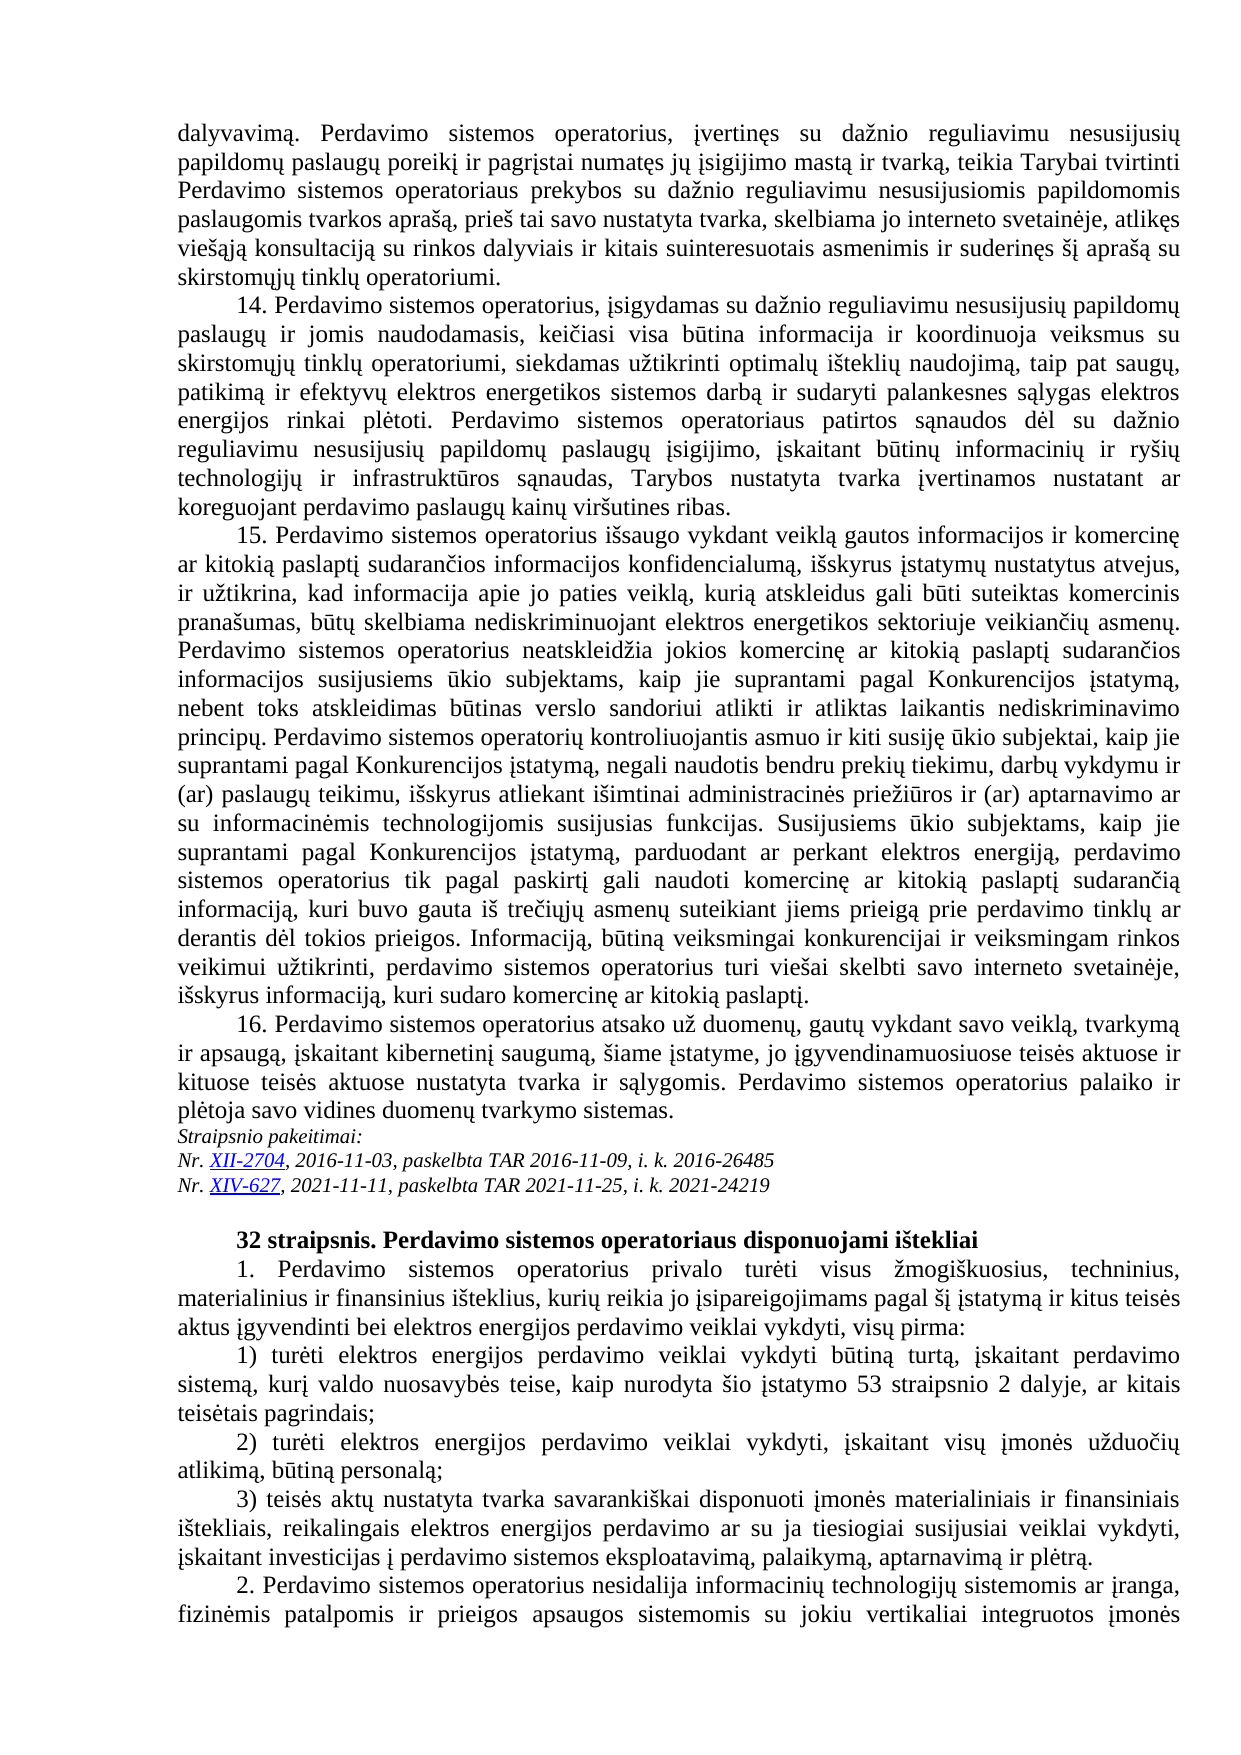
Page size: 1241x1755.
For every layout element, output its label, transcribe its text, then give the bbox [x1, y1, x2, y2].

text 15. Perdavimo sistemos operatorius išsaugo vykdant veiklą gautos informacijos ir komercinę ar kitokią paslaptį sudarančios informacijos konfidencialumą, išskyrus įstatymų nustatytus atvejus, ir užtikrina, kad informacija apie jo paties veiklą, kurią atskleidus gali būti suteiktas komercinis pranašumas, būtų skelbiama nediskriminuojant elektros energetikos sektoriuje veikiančių asmenų. Perdavimo sistemos operatorius neatskleidžia jokios komercinę ar kitokią paslaptį sudarančios informacijos susijusiems ūkio subjektams, kaip jie suprantami pagal Konkurencijos įstatymą, nebent toks atskleidimas būtinas verslo sandoriui atlikti ir atliktas laikantis nediskriminavimo principų. Perdavimo sistemos operatorių kontroliuojantis asmuo ir kiti susiję ūkio subjektai, kaip jie suprantami pagal Konkurencijos įstatymą, negali naudotis bendru prekių tiekimu, darbų vykdymu ir (ar) paslaugų teikimu, išskyrus atliekant išimtinai administracinės priežiūros ir (ar) aptarnavimo ar su informacinėmis technologijomis susijusias funkcijas. Susijusiems ūkio subjektams, kaip jie suprantami pagal Konkurencijos įstatymą, parduodant ar perkant elektros energiją, perdavimo sistemos operatorius tik pagal paskirtį gali naudoti komercinę ar kitokią paslaptį sudarančią informaciją, kuri buvo gauta iš trečiųjų asmenų suteikiant jiems prieigą prie perdavimo tinklų ar derantis dėl tokios prieigos. Informaciją, būtiną veiksmingai konkurencijai ir veiksmingam rinkos veikimui užtikrinti, perdavimo sistemos operatorius turi viešai skelbti savo interneto svetainėje, išskyrus informaciją, kuri sudaro komercinę ar kitokią paslaptį. [177, 521, 1181, 1009]
text dalyvavimą. Perdavimo sistemos operatorius, įvertinęs su dažnio reguliavimu nesusijusių papildomų paslaugų poreikį ir pagrįstai numatęs jų įsigijimo mastą ir tvarką, teikia Tarybai tvirtinti Perdavimo sistemos operatoriaus prekybos su dažnio reguliavimu nesusijusiomis papildomomis paslaugomis tvarkos aprašą, prieš tai savo nustatyta tvarka, skelbiama jo interneto svetainėje, atlikęs viešąją konsultaciją su rinkos dalyviais ir kitais suinteresuotais asmenimis ir suderinęs šį aprašą su skirstomųjų tinklų operatoriumi. [177, 118, 1181, 291]
text Nr. XII-2704, 2016-11-03, paskelbta TAR 2016-11-09, i. k. 2016-26485 [177, 1148, 1181, 1172]
text Straipsnio pakeitimai: [177, 1124, 1181, 1148]
text 14. Perdavimo sistemos operatorius, įsigydamas su dažnio reguliavimu nesusijusių papildomų paslaugų ir jomis naudodamasis, keičiasi visa būtina informacija ir koordinuoja veiksmus su skirstomųjų tinklų operatoriumi, siekdamas užtikrinti optimalų išteklių naudojimą, taip pat saugų, patikimą ir efektyvų elektros energetikos sistemos darbą ir sudaryti palankesnes sąlygas elektros energijos rinkai plėtoti. Perdavimo sistemos operatoriaus patirtos sąnaudos dėl su dažnio reguliavimu nesusijusių papildomų paslaugų įsigijimo, įskaitant būtinų informacinių ir ryšių technologijų ir infrastruktūros sąnaudas, Tarybos nustatyta tvarka įvertinamos nustatant ar koreguojant perdavimo paslaugų kainų viršutines ribas. [177, 291, 1181, 521]
text 1) turėti elektros energijos perdavimo veiklai vykdyti būtiną turtą, įskaitant perdavimo sistemą, kurį valdo nuosavybės teise, kaip nurodyta šio įstatymo 53 straipsnio 2 dalyje, ar kitais teisėtais pagrindais; [177, 1340, 1181, 1427]
text 16. Perdavimo sistemos operatorius atsako už duomenų, gautų vykdant savo veiklą, tvarkymą ir apsaugą, įskaitant kibernetinį saugumą, šiame įstatyme, jo įgyvendinamuosiuose teisės aktuose ir kituose teisės aktuose nustatyta tvarka ir sąlygomis. Perdavimo sistemos operatorius palaiko ir plėtoja savo vidines duomenų tvarkymo sistemas. [177, 1009, 1181, 1124]
text 1. Perdavimo sistemos operatorius privalo turėti visus žmogiškuosius, techninius, materialinius ir finansinius išteklius, kurių reikia jo įsipareigojimams pagal šį įstatymą ir kitus teisės aktus įgyvendinti bei elektros energijos perdavimo veiklai vykdyti, visų pirma: [177, 1254, 1181, 1340]
text 3) teisės aktų nustatyta tvarka savarankiškai disponuoti įmonės materialiniais ir finansiniais ištekliais, reikalingais elektros energijos perdavimo ar su ja tiesiogiai susijusiai veiklai vykdyti, įskaitant investicijas į perdavimo sistemos eksploatavimą, palaikymą, aptarnavimą ir plėtrą. [177, 1484, 1181, 1570]
text 2. Perdavimo sistemos operatorius nesidalija informacinių technologijų sistemomis ar įranga, fizinėmis patalpomis ir prieigos apsaugos sistemomis su jokiu vertikaliai integruotos įmonės [177, 1570, 1181, 1628]
text 2) turėti elektros energijos perdavimo veiklai vykdyti, įskaitant visų įmonės užduočių atlikimą, būtiną personalą; [177, 1427, 1181, 1484]
text Nr. XIV-627, 2021-11-11, paskelbta TAR 2021-11-25, i. k. 2021-24219 [177, 1172, 1181, 1197]
text 32 straipsnis. Perdavimo sistemos operatoriaus disponuojami ištekliai [177, 1225, 1181, 1254]
